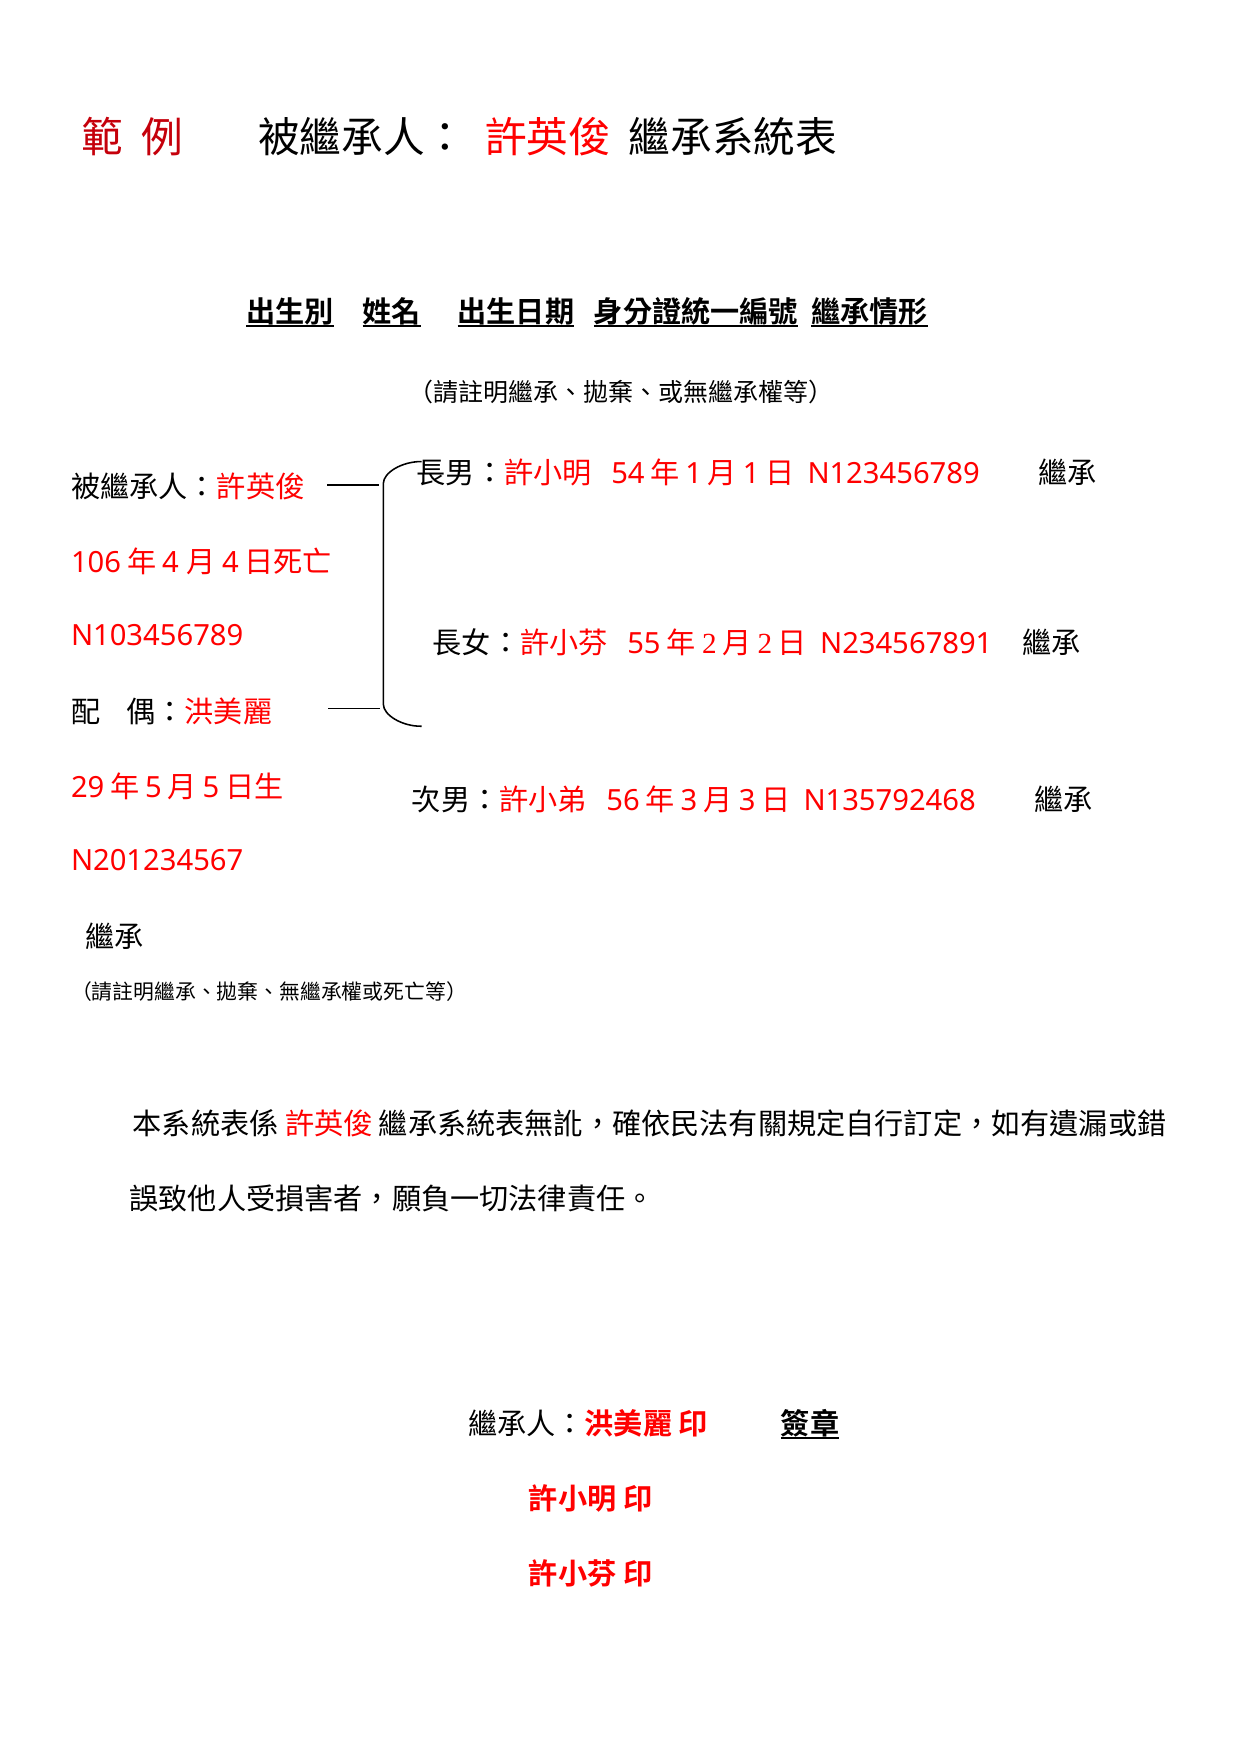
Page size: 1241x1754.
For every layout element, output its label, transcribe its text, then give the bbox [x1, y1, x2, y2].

text 被繼承人：許英俊 [71, 447, 400, 522]
text 長男：許小明 54年1月1日 N123456789 繼承 [416, 450, 1133, 492]
text 誤致他人受損害者，願負一切法律責任。 [71, 1159, 1169, 1234]
text 長女：許小芬 55年 2月2日 N234567891 繼承 [432, 620, 1119, 662]
text （請註明繼承、拋棄、無繼承權或死亡等） [71, 972, 1169, 1009]
text 繼承 [71, 897, 1169, 972]
text N103456789 [71, 597, 382, 672]
text [385, 597, 1169, 672]
text 範 例 被繼承人： 許英俊 繼承系統表 [71, 97, 1169, 172]
text 本系統表係 許英俊 繼承系統表無訛，確依民法有關規定自行訂定，如有遺漏或錯 [71, 1084, 1169, 1159]
text N201234567 [71, 822, 1169, 897]
text 106年4 月 4日死亡 [71, 522, 382, 597]
text 次男：許小弟 56年3月 3日 N135792468 繼承 [412, 776, 1149, 819]
text [1150, 447, 1169, 522]
text 許小明 印 [269, 1459, 1169, 1534]
text 29年5月5日生 [71, 747, 1169, 822]
text （請註明繼承、拋棄、或無繼承權等） [71, 372, 1169, 409]
text 許小芬 印 [269, 1534, 1169, 1609]
text 配 偶：洪美麗 [71, 672, 1169, 747]
text [385, 522, 1169, 597]
text 繼承人：洪美麗 印 簽章 [269, 1384, 1169, 1459]
text 出生別 姓名 出生日期 身分證統一編號 繼承情形 [71, 272, 1169, 347]
